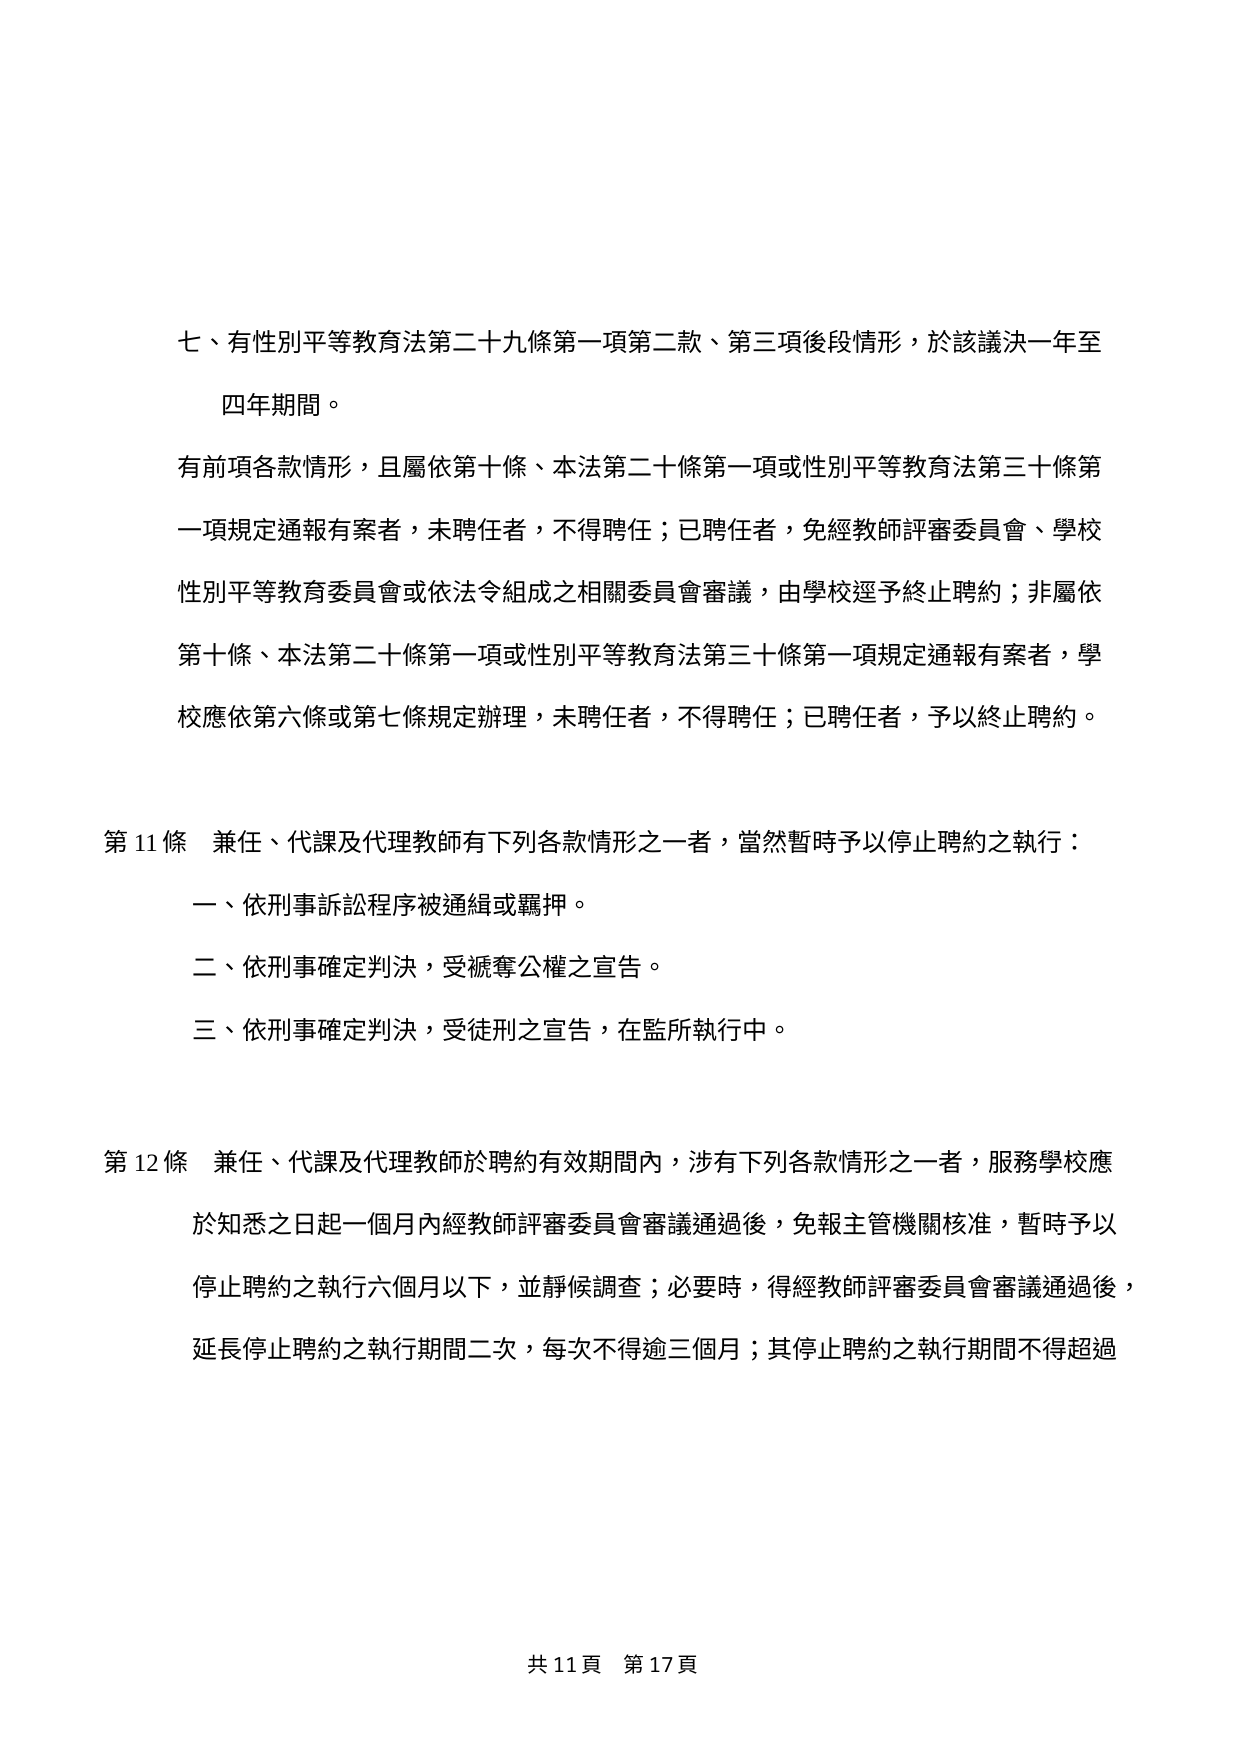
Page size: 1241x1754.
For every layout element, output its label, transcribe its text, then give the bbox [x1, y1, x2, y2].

text 第12條 兼任、代課及代理教師於聘約有效期間內，涉有下列各款情形之一者，服務學校應於知悉之日起一個月內經教師評審委員會審議通過後，免報主管機關核准，暫時予以停止聘約之執行六個月以下，並靜候調查；必要時，得經教師評審委員會審議通過後，延長停止聘約之執行期間二次，每次不得逾三個月；其停止聘約之執行期間不得超過聘約有效期間。經調查屬實者，依第六條或第七條規定辦理： [103, 1119, 1122, 1369]
text 一、依刑事訴訟程序被通緝或羈押。 [192, 862, 1122, 924]
text 七、有性別平等教育法第二十九條第一項第二款、第三項後段情形，於該議決一年至四年期間。 [177, 299, 1122, 424]
text 有前項各款情形，且屬依第十條、本法第二十條第一項或性別平等教育法第三十條第一項規定通報有案者，未聘任者，不得聘任；已聘任者，免經教師評審委員會、學校性別平等教育委員會或依法令組成之相關委員會審議，由學校逕予終止聘約；非屬依第十條、本法第二十條第一項或性別平等教育法第三十條第一項規定通報有案者，學校應依第六條或第七條規定辦理，未聘任者，不得聘任；已聘任者，予以終止聘約。 [177, 424, 1122, 737]
text 三、依刑事確定判決，受徒刑之宣告，在監所執行中。 [192, 987, 1122, 1049]
text 二、依刑事確定判決，受褫奪公權之宣告。 [192, 924, 1122, 987]
text 第11條 兼任、代課及代理教師有下列各款情形之一者，當然暫時予以停止聘約之執行： [103, 799, 1122, 862]
